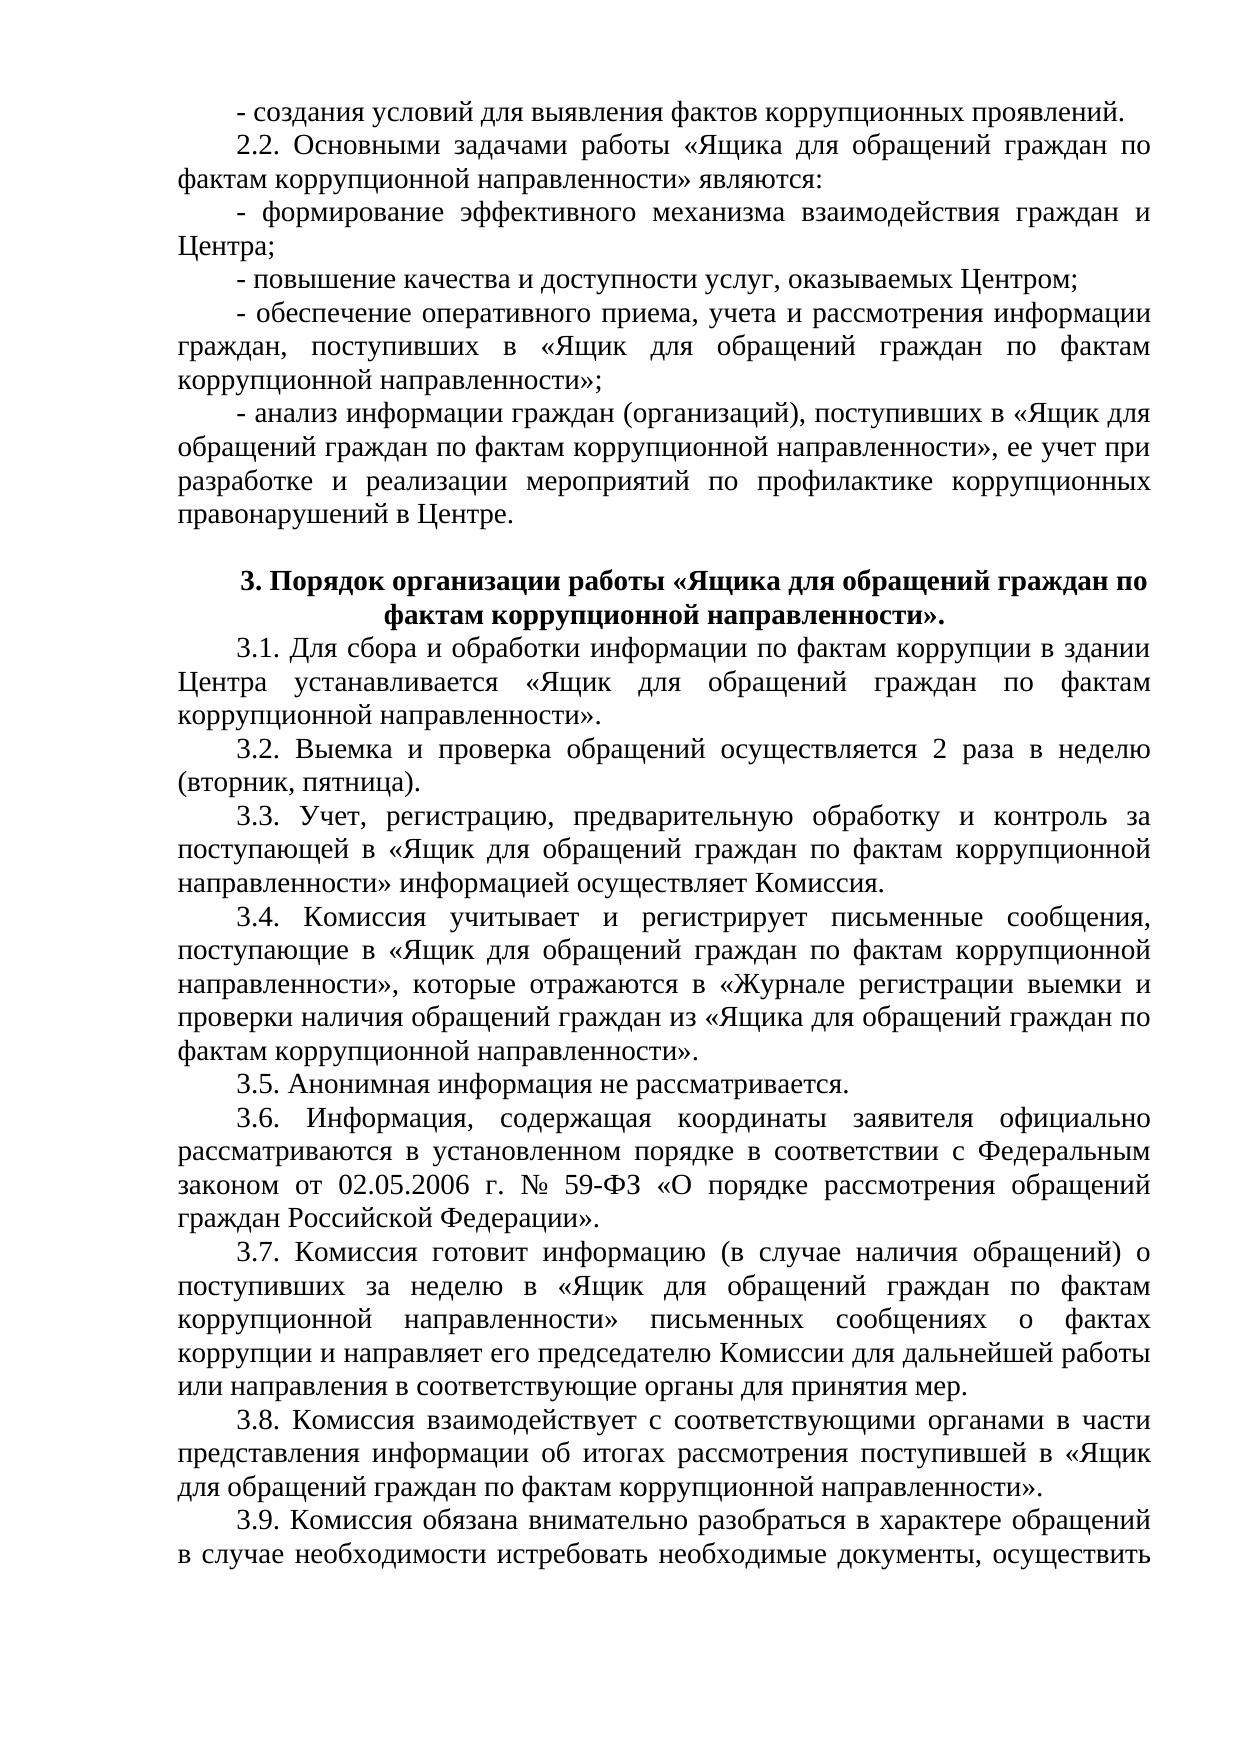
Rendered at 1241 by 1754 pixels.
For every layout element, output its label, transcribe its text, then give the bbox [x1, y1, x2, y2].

text - формирование эффективного механизма взаимодействия граждан и Центра; [177, 194, 1152, 261]
text 3.5. Анонимная информация не рассматривается. [177, 1066, 1152, 1100]
text - повышение качества и доступности услуг, оказываемых Центром; [177, 261, 1152, 295]
text 3.9. Комиссия обязана внимательно разобраться в характере обращений в случае необходимости истребовать необходимые документы, осуществить [177, 1502, 1152, 1569]
text 3.4. Комиссия учитывает и регистрирует письменные сообщения, поступающие в «Ящик для обращений граждан по фактам коррупционной направленности», которые отражаются в «Журнале регистрации выемки и проверки наличия обращений граждан из «Ящика для обращений граждан по фактам коррупционной направленности». [177, 899, 1152, 1066]
text 2.2. Основными задачами работы «Ящика для обращений граждан по фактам коррупционной направленности» являются: [177, 127, 1152, 194]
text 3.2. Выемка и проверка обращений осуществляется 2 раза в неделю (вторник, пятница). [177, 731, 1152, 798]
text - анализ информации граждан (организаций), поступивших в «Ящик для обращений граждан по фактам коррупционной направленности», ее учет при разработке и реализации мероприятий по профилактике коррупционных правонарушений в Центре. [177, 396, 1152, 530]
text 3.6. Информация, содержащая координаты заявителя официально рассматриваются в установленном порядке в соответствии с Федеральным законом от 02.05.2006 г. № 59-ФЗ «О порядке рассмотрения обращений граждан Российской Федерации». [177, 1100, 1152, 1234]
text 3.3. Учет, регистрацию, предварительную обработку и контроль за поступающей в «Ящик для обращений граждан по фактам коррупционной направленности» информацией осуществляет Комиссия. [177, 798, 1152, 899]
text 3. Порядок организации работы «Ящика для обращений граждан по фактам коррупционной направленности». [177, 563, 1152, 630]
text - обеспечение оперативного приема, учета и рассмотрения информации граждан, поступивших в «Ящик для обращений граждан по фактам коррупционной направленности»; [177, 295, 1152, 396]
text 3.1. Для сбора и обработки информации по фактам коррупции в здании Центра устанавливается «Ящик для обращений граждан по фактам коррупционной направленности». [177, 630, 1152, 731]
text 3.7. Комиссия готовит информацию (в случае наличия обращений) о поступивших за неделю в «Ящик для обращений граждан по фактам коррупционной направленности» письменных сообщениях о фактах коррупции и направляет его председателю Комиссии для дальнейшей работы или направления в соответствующие органы для принятия мер. [177, 1234, 1152, 1402]
text - создания условий для выявления фактов коррупционных проявлений. [177, 94, 1152, 127]
text 3.8. Комиссия взаимодействует с соответствующими органами в части представления информации об итогах рассмотрения поступившей в «Ящик для обращений граждан по фактам коррупционной направленности». [177, 1402, 1152, 1502]
